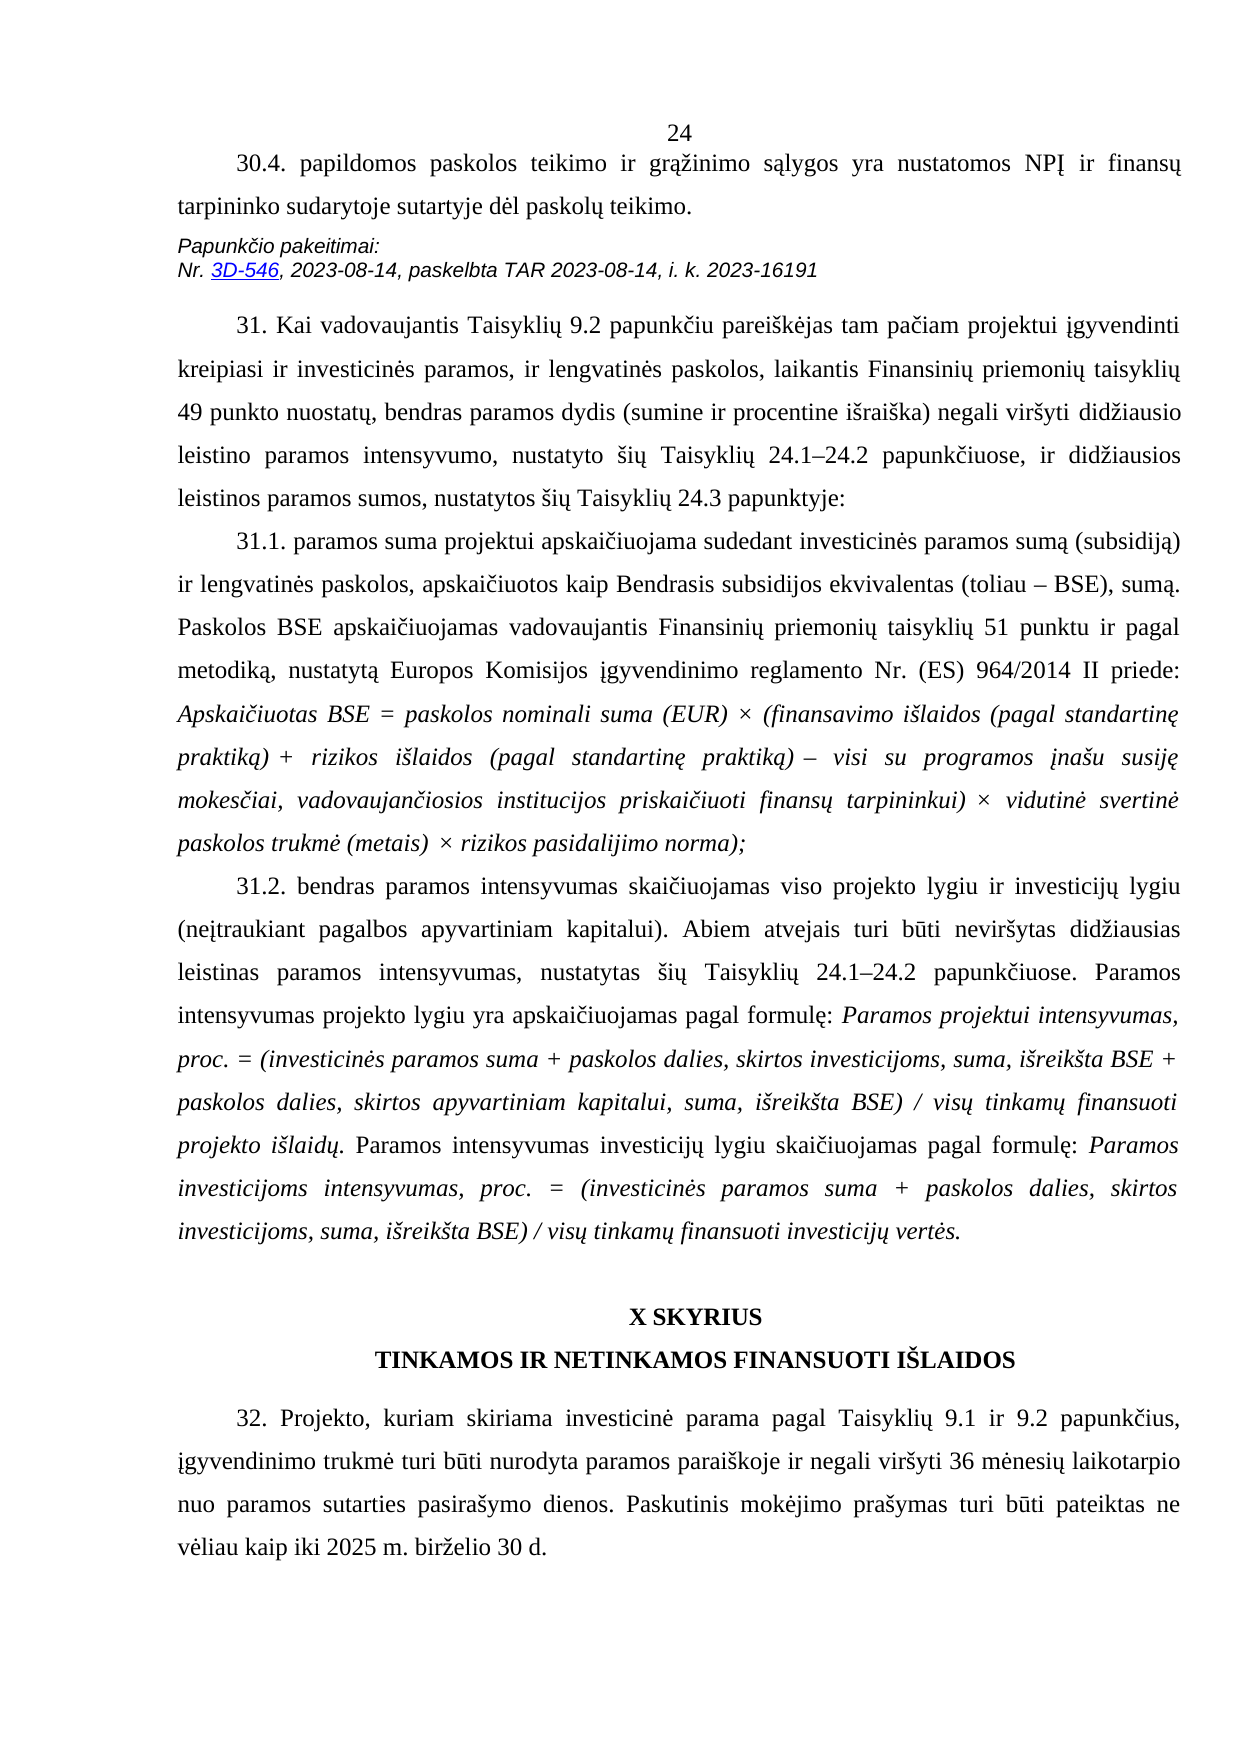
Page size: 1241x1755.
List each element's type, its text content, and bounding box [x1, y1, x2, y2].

text TINKAMOS IR NETINKAMOS FINANSUOTI IŠLAIDOS [177, 1346, 1181, 1374]
text 31.1. paramos suma projektui apskaičiuojama sudedant investicinės paramos sumą (subsidiją) ir lengvatinės paskolos, apskaičiuotos kaip Bendrasis subsidijos ekvivalentas (toliau – BSE), sumą. Paskolos BSE apskaičiuojamas vadovaujantis Finansinių priemonių taisyklių 51 punktu ir pagal metodiką, nustatytą Europos Komisijos įgyvendinimo reglamento Nr. (ES) 964/2014 II priede: Apskaičiuotas BSE = paskolos nominali suma (EUR) × (finansavimo išlaidos (pagal standartinę praktiką) + rizikos išlaidos (pagal standartinę praktiką) – visi su programos įnašu susiję mokesčiai, vadovaujančiosios institucijos priskaičiuoti finansų tarpininkui) × vidutinė svertinė paskolos trukmė (metais) × rizikos pasidalijimo norma); [177, 526, 1181, 857]
text 32. Projekto, kuriam skiriama investicinė parama pagal Taisyklių 9.1 ir 9.2 papunkčius, įgyvendinimo trukmė turi būti nurodyta paramos paraiškoje ir negali viršyti 36 mėnesių laikotarpio nuo paramos sutarties pasirašymo dienos. Paskutinis mokėjimo prašymas turi būti pateiktas ne vėliau kaip iki 2025 m. birželio 30 d. [177, 1403, 1181, 1561]
text X SKYRIUS [177, 1302, 1181, 1331]
text Nr. 3D-546, 2023-08-14, paskelbta TAR 2023-08-14, i. k. 2023-16191 [177, 258, 1181, 282]
text Papunkčio pakeitimai: [177, 234, 1181, 258]
text 31.2. bendras paramos intensyvumas skaičiuojamas viso projekto lygiu ir investicijų lygiu (neįtraukiant pagalbos apyvartiniam kapitalui). Abiem atvejais turi būti neviršytas didžiausias leistinas paramos intensyvumas, nustatytas šių Taisyklių 24.1–24.2 papunkčiuose. Paramos intensyvumas projekto lygiu yra apskaičiuojamas pagal formulę: Paramos projektui intensyvumas, proc. = (investicinės paramos suma + paskolos dalies, skirtos investicijoms, suma, išreikšta BSE + paskolos dalies, skirtos apyvartiniam kapitalui, suma, išreikšta BSE) / visų tinkamų finansuoti projekto išlaidų. Paramos intensyvumas investicijų lygiu skaičiuojamas pagal formulę: Paramos investicijoms intensyvumas, proc. = (investicinės paramos suma + paskolos dalies, skirtos investicijoms, suma, išreikšta BSE) / visų tinkamų finansuoti investicijų vertės. [177, 871, 1181, 1245]
text 31. Kai vadovaujantis Taisyklių 9.2 papunkčiu pareiškėjas tam pačiam projektui įgyvendinti kreipiasi ir investicinės paramos, ir lengvatinės paskolos, laikantis Finansinių priemonių taisyklių 49 punkto nuostatų, bendras paramos dydis (sumine ir procentine išraiška) negali viršyti didžiausio leistino paramos intensyvumo, nustatyto šių Taisyklių 24.1–24.2 papunkčiuose, ir didžiausios leistinos paramos sumos, nustatytos šių Taisyklių 24.3 papunktyje: [177, 311, 1181, 512]
text 30.4. papildomos paskolos teikimo ir grąžinimo sąlygos yra nustatomos NPĮ ir finansų tarpininko sudarytoje sutartyje dėl paskolų teikimo. [177, 148, 1181, 219]
